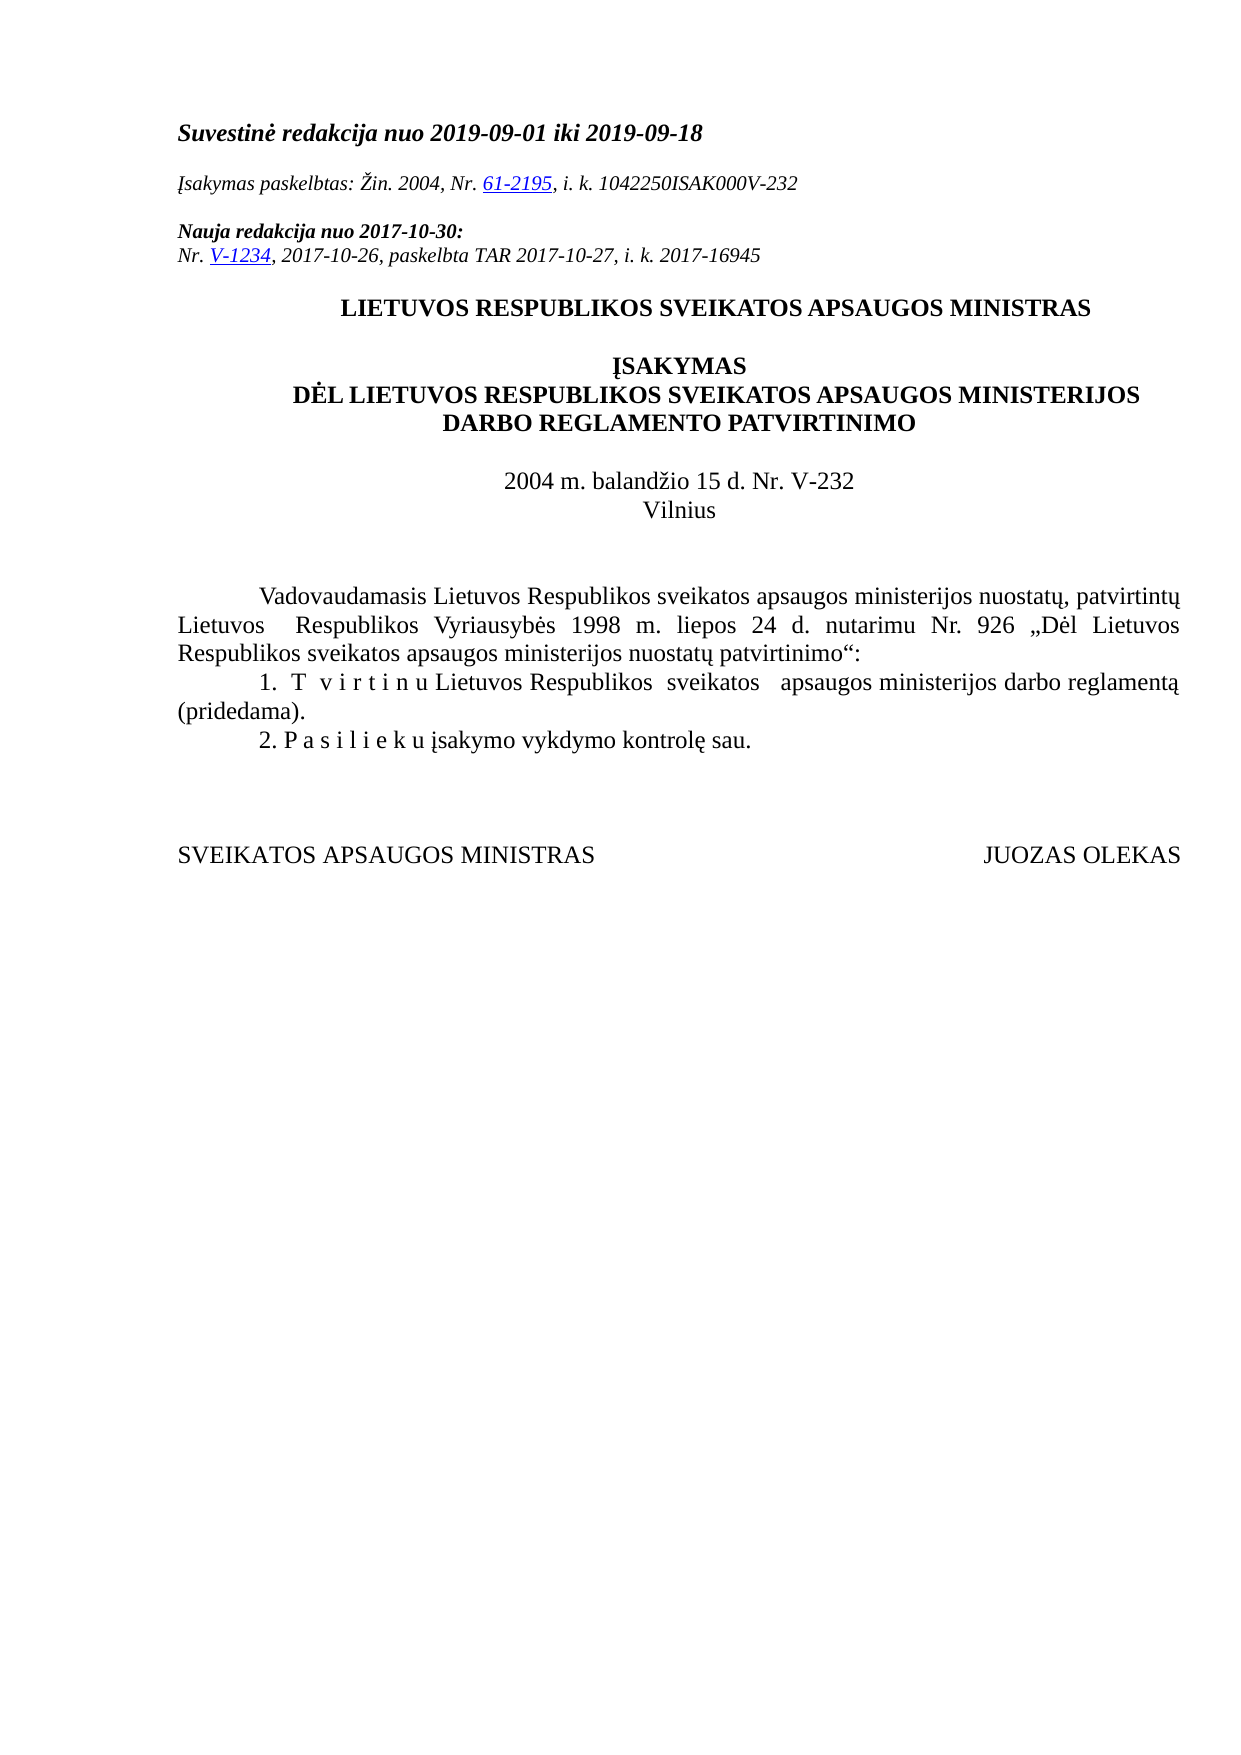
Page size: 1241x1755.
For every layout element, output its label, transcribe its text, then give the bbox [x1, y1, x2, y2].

text ĮSAKYMAS [177, 351, 1181, 380]
text Įsakymas paskelbtas: Žin. 2004, Nr. 61-2195, i. k. 1042250ISAK000V-232 [177, 171, 1181, 195]
text Vilnius [177, 495, 1181, 523]
text DĖL LIETUVOS RESPUBLIKOS SVEIKATOS APSAUGOS MINISTERIJOS DARBO REGLAMENTO PATVIRTINIMO [177, 380, 1181, 437]
text 1. T v i r t i n u Lietuvos Respublikos sveikatos apsaugos ministerijos darbo reglamentą (pridedama). [177, 667, 1181, 725]
text 2. P a s i l i e k u įsakymo vykdymo kontrolę sau. [177, 725, 1181, 753]
text SVEIKATOS APSAUGOS MINISTRAS JUOZAS OLEKAS [177, 840, 1181, 868]
text Vadovaudamasis Lietuvos Respublikos sveikatos apsaugos ministerijos nuostatų, patvirtintų Lietuvos Respublikos Vyriausybės 1998 m. liepos 24 d. nutarimu Nr. 926 „Dėl Lietuvos Respublikos sveikatos apsaugos ministerijos nuostatų patvirtinimo“: [177, 581, 1181, 667]
text LIETUVOS RESPUBLIKOS SVEIKATOS APSAUGOS MINISTRAS [177, 293, 1181, 322]
text 2004 m. balandžio 15 d. Nr. V-232 [177, 466, 1181, 495]
text Nauja redakcija nuo 2017-10-30: [177, 219, 1181, 243]
text Suvestinė redakcija nuo 2019-09-01 iki 2019-09-18 [177, 118, 1181, 147]
text Nr. V-1234, 2017-10-26, paskelbta TAR 2017-10-27, i. k. 2017-16945 [177, 243, 1181, 267]
